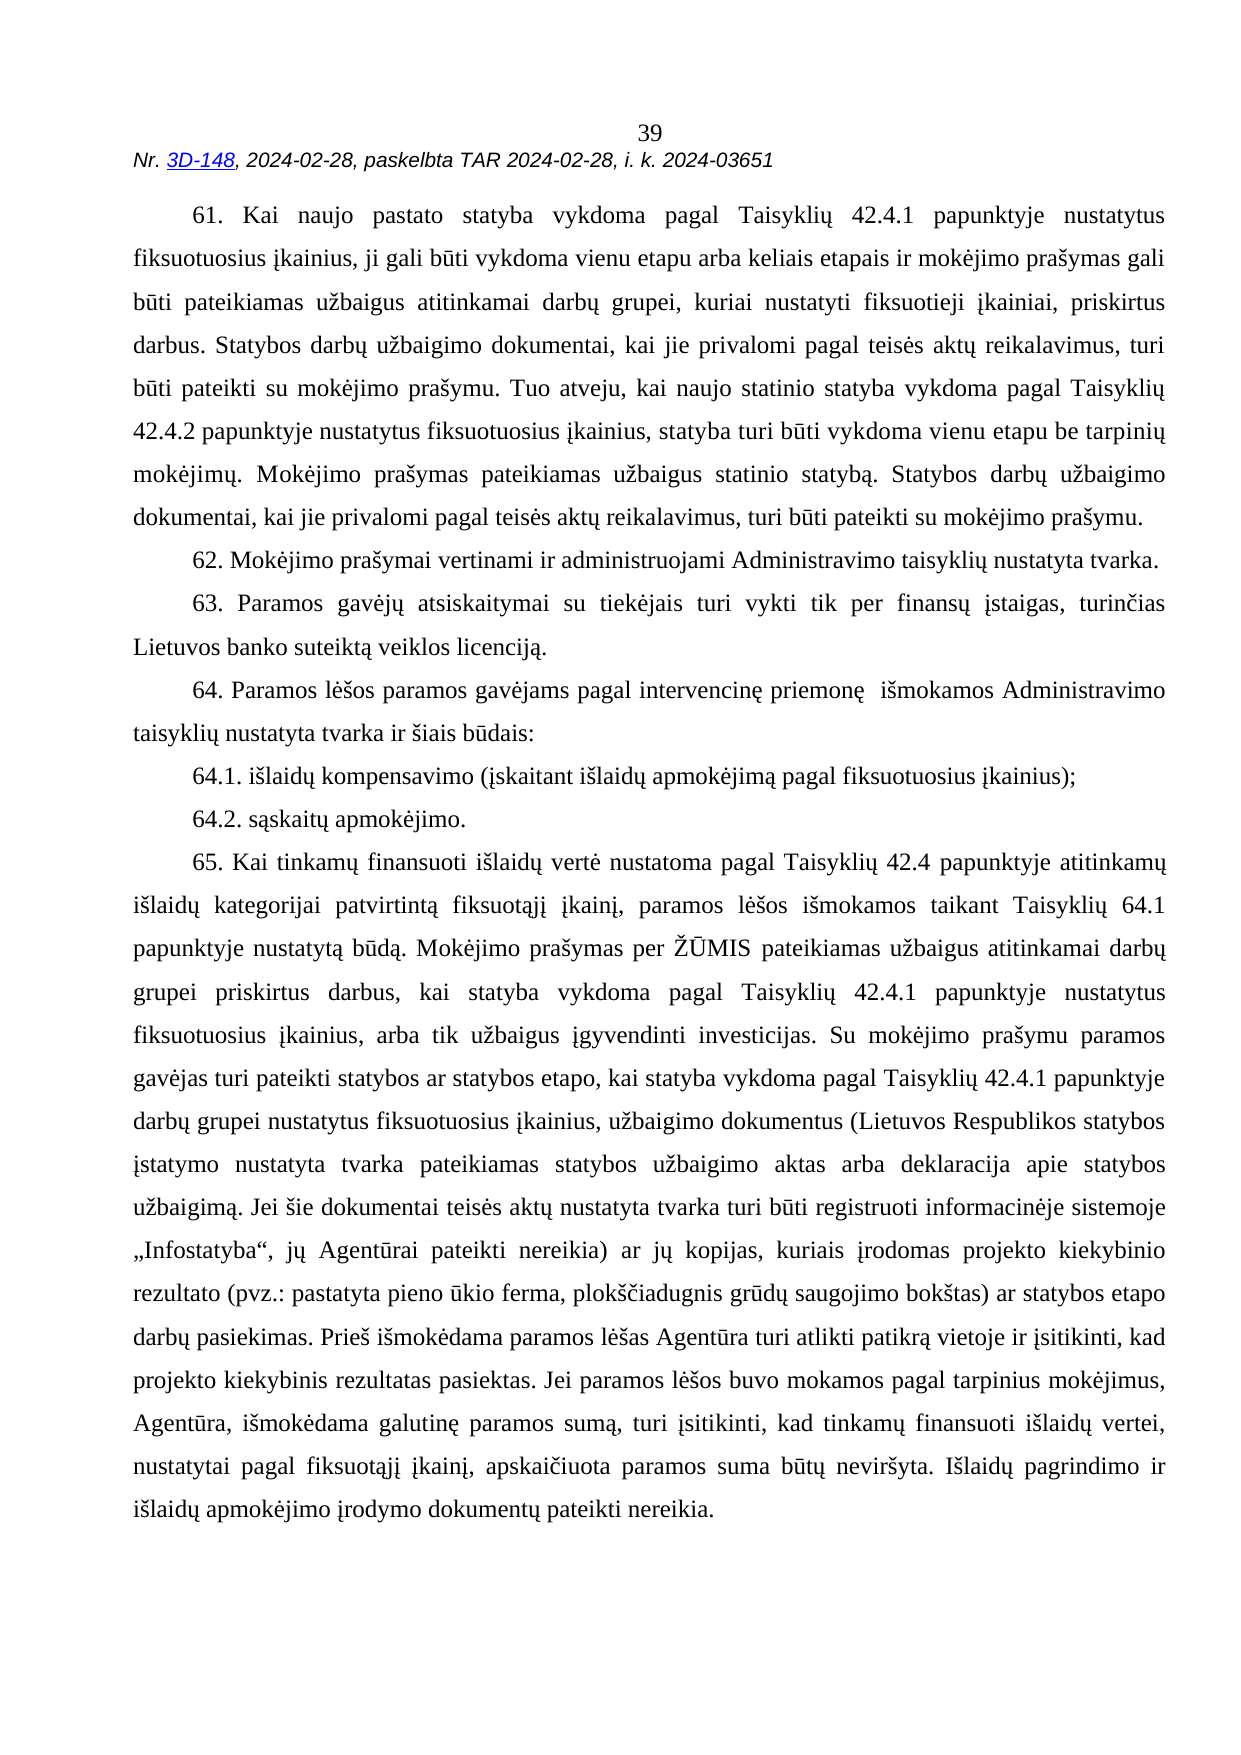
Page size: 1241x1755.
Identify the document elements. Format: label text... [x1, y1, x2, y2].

text 64.1. išlaidų kompensavimo (įskaitant išlaidų apmokėjimą pagal fiksuotuosius įkainius); [133, 761, 1166, 790]
text 62. Mokėjimo prašymai vertinami ir administruojami Administravimo taisyklių nustatyta tvarka. [133, 545, 1166, 574]
text 64. Paramos lėšos paramos gavėjams pagal intervencinę priemonę išmokamos Administravimo taisyklių nustatyta tvarka ir šiais būdais: [133, 675, 1166, 747]
text 63. Paramos gavėjų atsiskaitymai su tiekėjais turi vykti tik per finansų įstaigas, turinčias Lietuvos banko suteiktą veiklos licenciją. [133, 588, 1166, 660]
text 65. Kai tinkamų finansuoti išlaidų vertė nustatoma pagal Taisyklių 42.4 papunktyje atitinkamų išlaidų kategorijai patvirtintą fiksuotąjį įkainį, paramos lėšos išmokamos taikant Taisyklių 64.1 papunktyje nustatytą būdą. Mokėjimo prašymas per ŽŪMIS pateikiamas užbaigus atitinkamai darbų grupei priskirtus darbus, kai statyba vykdoma pagal Taisyklių 42.4.1 papunktyje nustatytus fiksuotuosius įkainius, arba tik užbaigus įgyvendinti investicijas. Su mokėjimo prašymu paramos gavėjas turi pateikti statybos ar statybos etapo, kai statyba vykdoma pagal Taisyklių 42.4.1 papunktyje darbų grupei nustatytus fiksuotuosius įkainius, užbaigimo dokumentus (Lietuvos Respublikos statybos įstatymo nustatyta tvarka pateikiamas statybos užbaigimo aktas arba deklaracija apie statybos užbaigimą. Jei šie dokumentai teisės aktų nustatyta tvarka turi būti registruoti informacinėje sistemoje „Infostatyba“, jų Agentūrai pateikti nereikia) ar jų kopijas, kuriais įrodomas projekto kiekybinio rezultato (pvz.: pastatyta pieno ūkio ferma, plokščiadugnis grūdų saugojimo bokštas) ar statybos etapo darbų pasiekimas. Prieš išmokėdama paramos lėšas Agentūra turi atlikti patikrą vietoje ir įsitikinti, kad projekto kiekybinis rezultatas pasiektas. Jei paramos lėšos buvo mokamos pagal tarpinius mokėjimus, Agentūra, išmokėdama galutinę paramos sumą, turi įsitikinti, kad tinkamų finansuoti išlaidų vertei, nustatytai pagal fiksuotąjį įkainį, apskaičiuota paramos suma būtų neviršyta. Išlaidų pagrindimo ir išlaidų apmokėjimo įrodymo dokumentų pateikti nereikia. [133, 847, 1166, 1523]
text 61. Kai naujo pastato statyba vykdoma pagal Taisyklių 42.4.1 papunktyje nustatytus fiksuotuosius įkainius, ji gali būti vykdoma vienu etapu arba keliais etapais ir mokėjimo prašymas gali būti pateikiamas užbaigus atitinkamai darbų grupei, kuriai nustatyti fiksuotieji įkainiai, priskirtus darbus. Statybos darbų užbaigimo dokumentai, kai jie privalomi pagal teisės aktų reikalavimus, turi būti pateikti su mokėjimo prašymu. Tuo atveju, kai naujo statinio statyba vykdoma pagal Taisyklių 42.4.2 papunktyje nustatytus fiksuotuosius įkainius, statyba turi būti vykdoma vienu etapu be tarpinių mokėjimų. Mokėjimo prašymas pateikiamas užbaigus statinio statybą. Statybos darbų užbaigimo dokumentai, kai jie privalomi pagal teisės aktų reikalavimus, turi būti pateikti su mokėjimo prašymu. [133, 200, 1166, 531]
text 64.2. sąskaitų apmokėjimo. [133, 804, 1166, 833]
text Nr. 3D-148, 2024-02-28, paskelbta TAR 2024-02-28, i. k. 2024-03651 [133, 148, 1166, 172]
